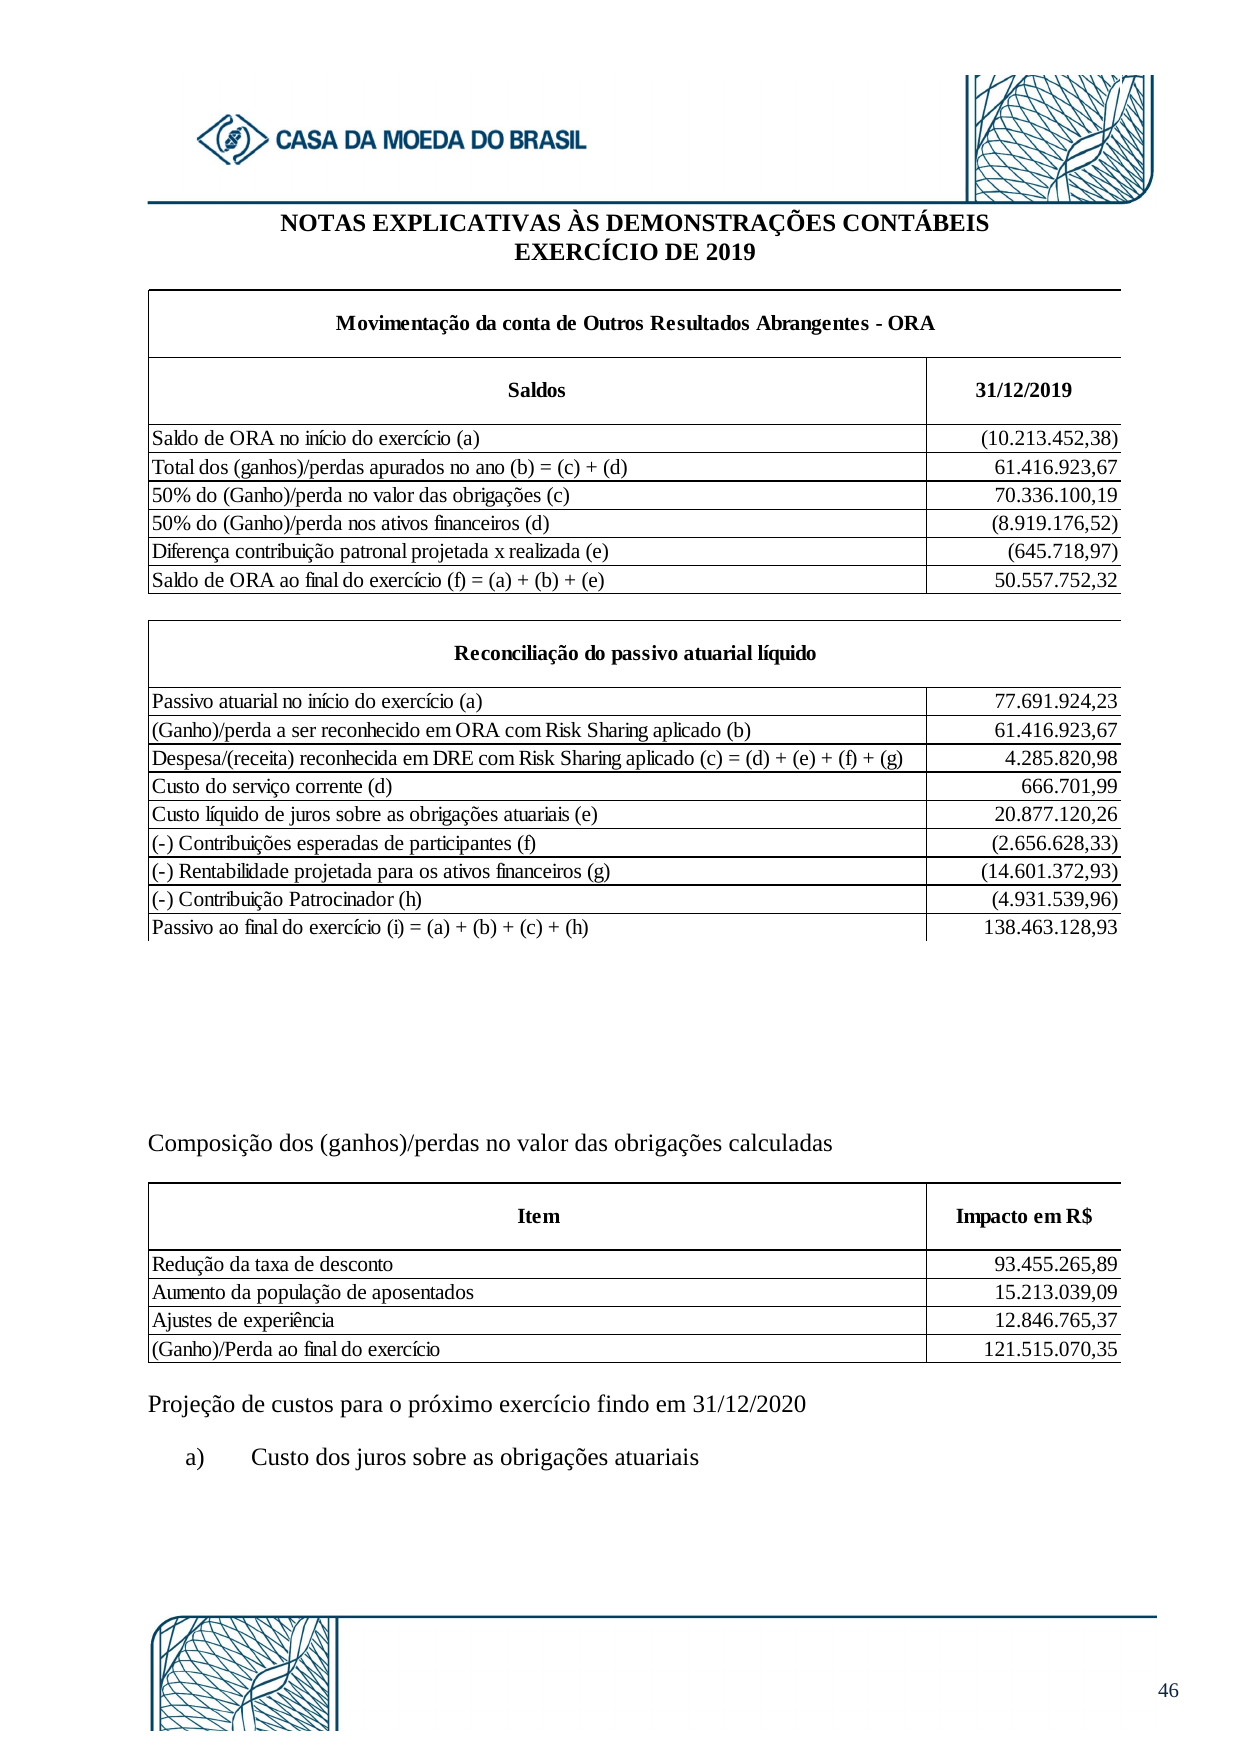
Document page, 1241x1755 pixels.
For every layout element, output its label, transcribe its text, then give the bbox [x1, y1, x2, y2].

text Projeção de custos para o próximo exercício findo em 31/12/2020 [148, 1389, 1122, 1417]
text Composição dos (ganhos)/perdas no valor das obrigações calculadas [148, 1128, 1122, 1157]
list Custo dos juros sobre as obrigações atuariais [185, 1442, 1122, 1471]
